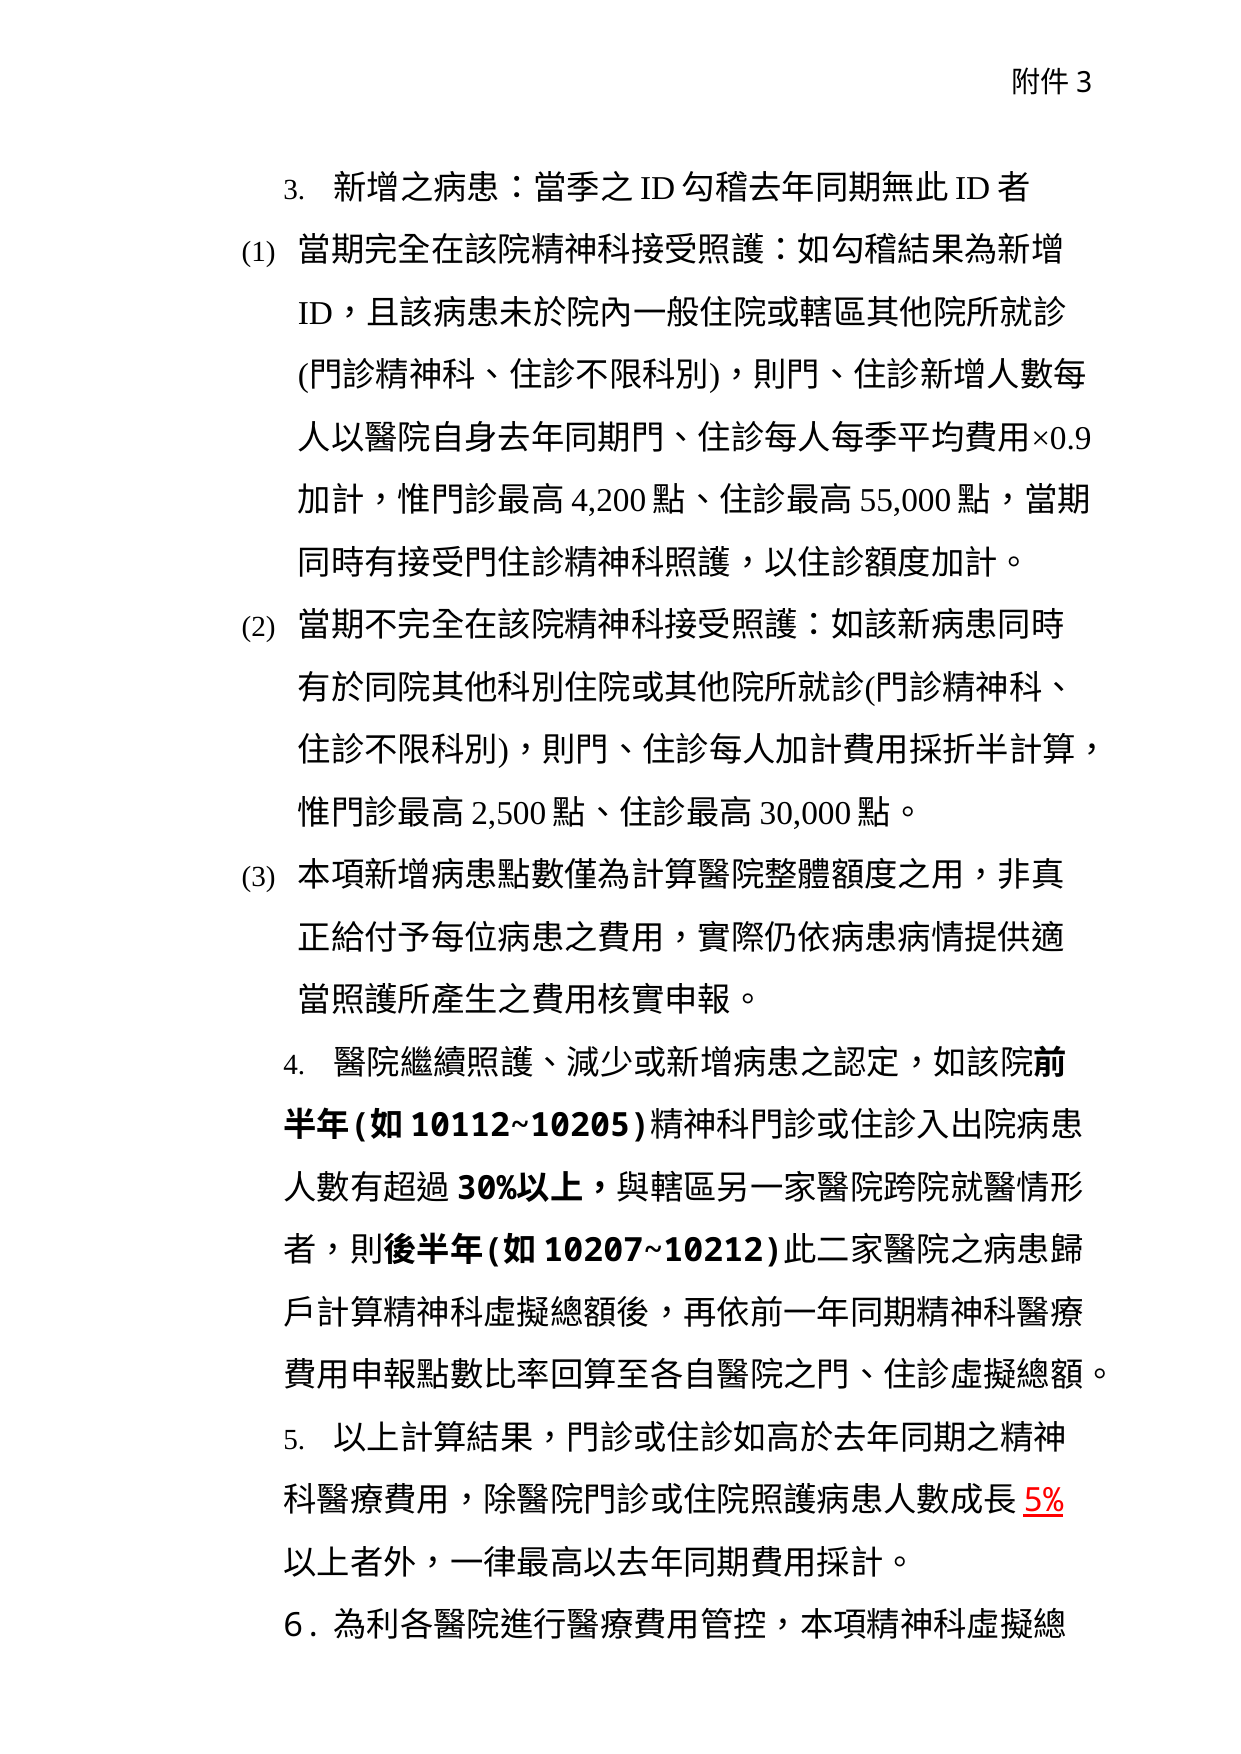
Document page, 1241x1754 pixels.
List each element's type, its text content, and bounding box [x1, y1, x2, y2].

list 以上計算結果，門診或住診如高於去年同期之精神科醫療費用，除醫院門診或住院照護病患人數成長5%以上者外，一律最高以去年同期費用採計。 [283, 1393, 1092, 1581]
list 當期完全在該院精神科接受照護：如勾稽結果為新增ID，且該病患未於院內一般住院或轄區其他院所就診(門診精神科、住診不限科別)，則門、住診新增人數每人以醫院自身去年同期門、住診每人每季平均費用×0.9加計，惟門診最高4,200點、住診最高55,000點，當期同時有接受門住診精神科照護，以住診額度加計。 [241, 206, 1092, 581]
list 為利各醫院進行醫療費用管控，本項精神科虛擬總 [283, 1581, 1092, 1643]
list 新增之病患：當季之ID勾稽去年同期無此ID者 [283, 143, 1092, 206]
list 本項新增病患點數僅為計算醫院整體額度之用，非真正給付予每位病患之費用，實際仍依病患病情提供適當照護所產生之費用核實申報。 [241, 831, 1092, 1018]
list 醫院繼續照護、減少或新增病患之認定，如該院前半年(如10112~10205)精神科門診或住診入出院病患人數有超過30%以上，與轄區另一家醫院跨院就醫情形者，則後半年(如10207~10212)此二家醫院之病患歸戶計算精神科虛擬總額後，再依前一年同期精神科醫療費用申報點數比率回算至各自醫院之門、住診虛擬總額。 [283, 1018, 1092, 1393]
list 當期不完全在該院精神科接受照護：如該新病患同時有於同院其他科別住院或其他院所就診(門診精神科、住診不限科別)，則門、住診每人加計費用採折半計算，惟門診最高2,500點、住診最高30,000點。 [241, 581, 1092, 831]
